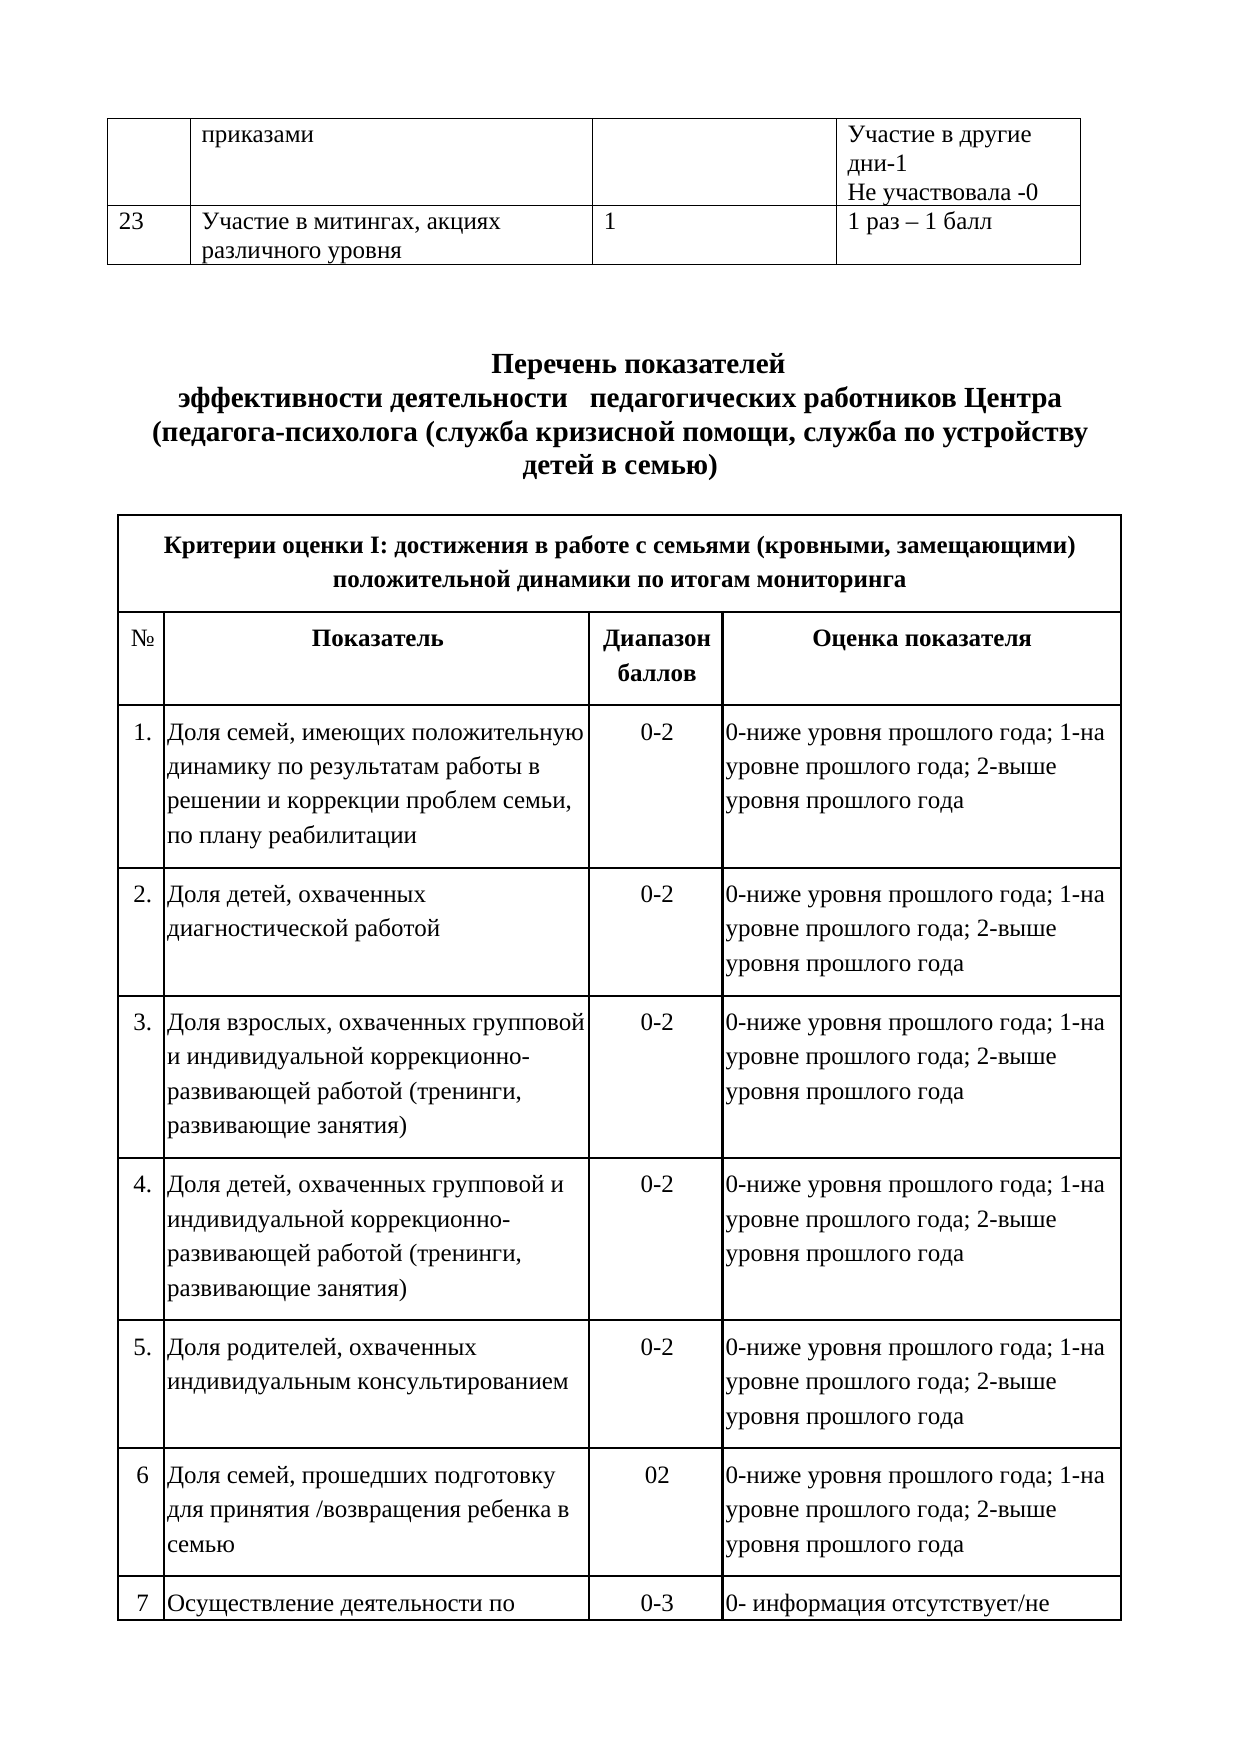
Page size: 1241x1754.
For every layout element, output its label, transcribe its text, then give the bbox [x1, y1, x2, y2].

table_cell № [119, 613, 163, 704]
table_cell приказами [191, 119, 592, 205]
table_cell 6 [119, 1449, 163, 1575]
table_cell Доля взрослых, охваченных групповой и индивидуальной коррекционно-развивающей работой (тренинги, развивающие занятия) [165, 997, 588, 1157]
text Перечень показателей [118, 347, 1122, 380]
table_cell Оценка показателя [724, 613, 1120, 704]
table_cell Доля детей, охваченных диагностической работой [165, 869, 588, 994]
table_cell 0-ниже уровня прошлого года; 1-на уровне прошлого года; 2-выше уровня прошлого года [724, 997, 1120, 1157]
table_cell 0-ниже уровня прошлого года; 1-на уровне прошлого года; 2-выше уровня прошлого года [724, 1321, 1120, 1447]
table_cell 1 раз – 1 балл [837, 206, 1080, 264]
table_cell 0-ниже уровня прошлого года; 1-на уровне прошлого года; 2-выше уровня прошлого года [724, 706, 1120, 867]
table_cell 0-2 [590, 1159, 721, 1319]
table_header Критерии оценки I: достижения в работе с семьями (кровными, замещающими) положительной динамики по итогам мониторинга [119, 516, 1120, 611]
table_cell 3. [119, 997, 163, 1157]
table_cell Доля детей, охваченных групповой и индивидуальной коррекционно-развивающей работой (тренинги, развивающие занятия) [165, 1159, 588, 1319]
table_cell 23 [108, 206, 190, 264]
table_cell 0- информация отсутствует/не [724, 1577, 1120, 1619]
table_cell 0-2 [590, 1321, 721, 1447]
text (педагога-психолога (служба кризисной помощи, служба по устройству детей в семью) [118, 414, 1122, 481]
table_cell 4. [119, 1159, 163, 1319]
table_cell Доля семей, прошедших подготовку для принятия /возвращения ребенка в семью [165, 1449, 588, 1575]
table_cell 0-ниже уровня прошлого года; 1-на уровне прошлого года; 2-выше уровня прошлого года [724, 869, 1120, 994]
table_cell 0-ниже уровня прошлого года; 1-на уровне прошлого года; 2-выше уровня прошлого года [724, 1159, 1120, 1319]
table_cell 7 [119, 1577, 163, 1619]
table_cell [593, 119, 836, 205]
table_cell 1. [119, 706, 163, 867]
table_cell 0-3 [590, 1577, 721, 1619]
table_cell 5. [119, 1321, 163, 1447]
table_cell 0-2 [590, 706, 721, 867]
table_cell Участие в другие дни-1 Не участвовала -0 [837, 119, 1080, 205]
table_cell Участие в митингах, акциях различного уровня [191, 206, 592, 264]
table_cell 2. [119, 869, 163, 994]
table_cell Диапазон баллов [590, 613, 721, 704]
table_cell Доля родителей, охваченных индивидуальным консультированием [165, 1321, 588, 1447]
text эффективности деятельности педагогических работников Центра [118, 380, 1122, 414]
table_cell Доля семей, имеющих положительную динамику по результатам работы в решении и коррекции проблем семьи, по плану реабилитации [165, 706, 588, 867]
table_cell 0-2 [590, 997, 721, 1157]
table_cell Показатель [165, 613, 588, 704]
table_cell Осуществление деятельности по [165, 1577, 588, 1619]
table_cell 0-2 [590, 869, 721, 994]
table_cell 02 [590, 1449, 721, 1575]
table_cell 1 [593, 206, 836, 264]
table_cell [108, 119, 190, 205]
table_cell 0-ниже уровня прошлого года; 1-на уровне прошлого года; 2-выше уровня прошлого года [724, 1449, 1120, 1575]
